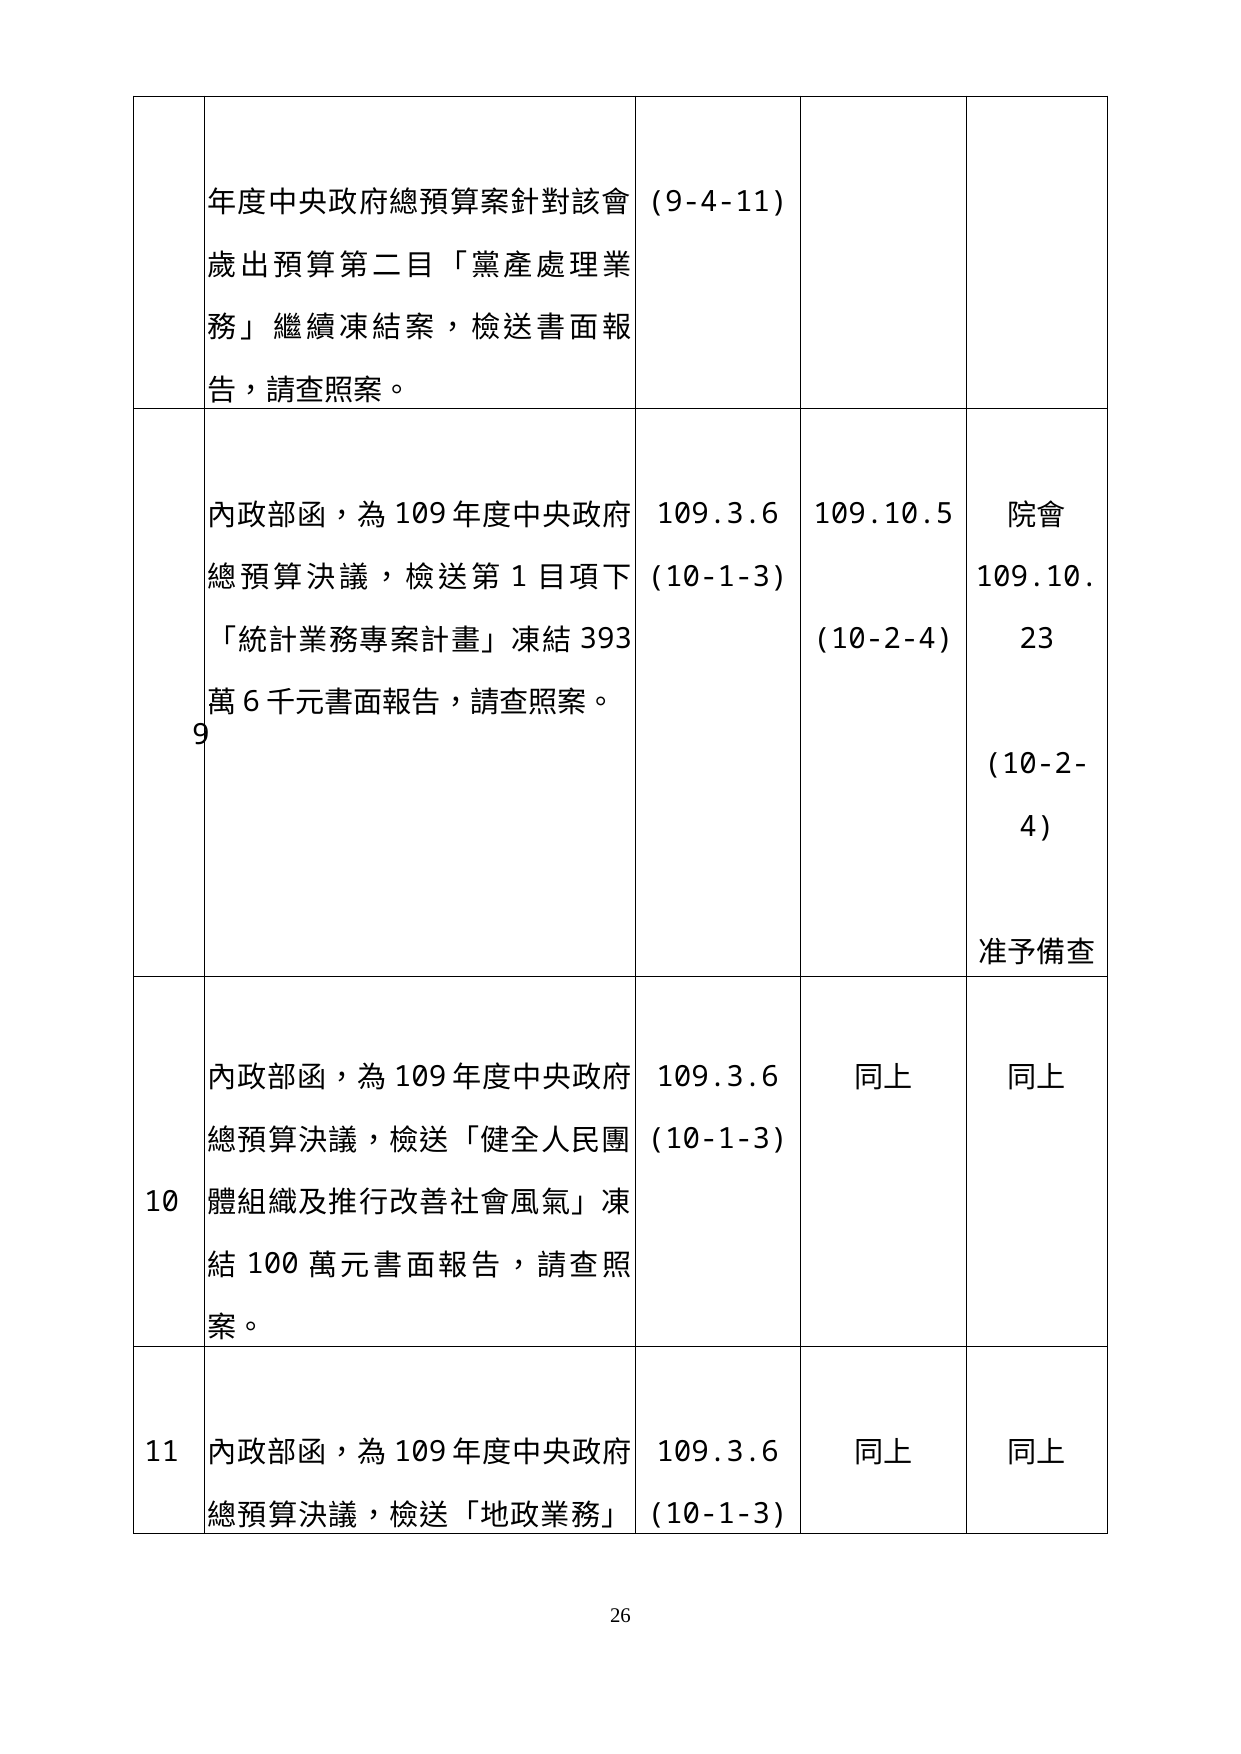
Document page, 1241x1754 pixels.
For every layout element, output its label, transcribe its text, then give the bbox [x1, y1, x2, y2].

table_cell 同上 [801, 1347, 966, 1533]
table_cell 內政部函，為109年度中央政府總預算決議，檢送「健全人民團體組織及推行改善社會風氣」凍結100萬元書面報告，請查照案。 [205, 977, 635, 1346]
table_cell [196, 725, 204, 734]
table_cell 內政部函，為109年度中央政府總預算決議，檢送「地政業務」 [205, 1347, 635, 1533]
table_cell 109.3.6 (10-1-3) [636, 409, 800, 976]
table_cell 不當黨產處理委員會函，為106年度中央政府總預算案針對該會歲出預算第二目「黨產處理業務」繼續凍結案，檢送書面報告，請查照案。 [205, 97, 635, 408]
table_cell [134, 1347, 204, 1533]
table_cell 內政部函，為109年度中央政府總預算決議，檢送第1目項下「統計業務專案計畫」凍結393萬6千元書面報告，請查照案。 [205, 409, 635, 976]
table_cell 109.3.6 (10-1-3) [636, 977, 800, 1346]
table_cell (9-4-11) [636, 97, 800, 408]
table_cell - [801, 97, 966, 408]
table_cell 院會109.10.23 (10-2-4) 准予備查 [967, 409, 1107, 976]
table_cell [134, 409, 204, 976]
table_cell 同上 [967, 1347, 1107, 1533]
table_cell 同上 [967, 977, 1107, 1346]
table_cell [134, 977, 204, 1346]
table_cell 109.10.5 (10-2-4) [801, 409, 966, 976]
table_cell 109.3.6 (10-1-3) [636, 1347, 800, 1533]
table_cell 同上 [801, 977, 966, 1346]
table_cell [134, 97, 204, 408]
table_cell [967, 97, 1107, 408]
